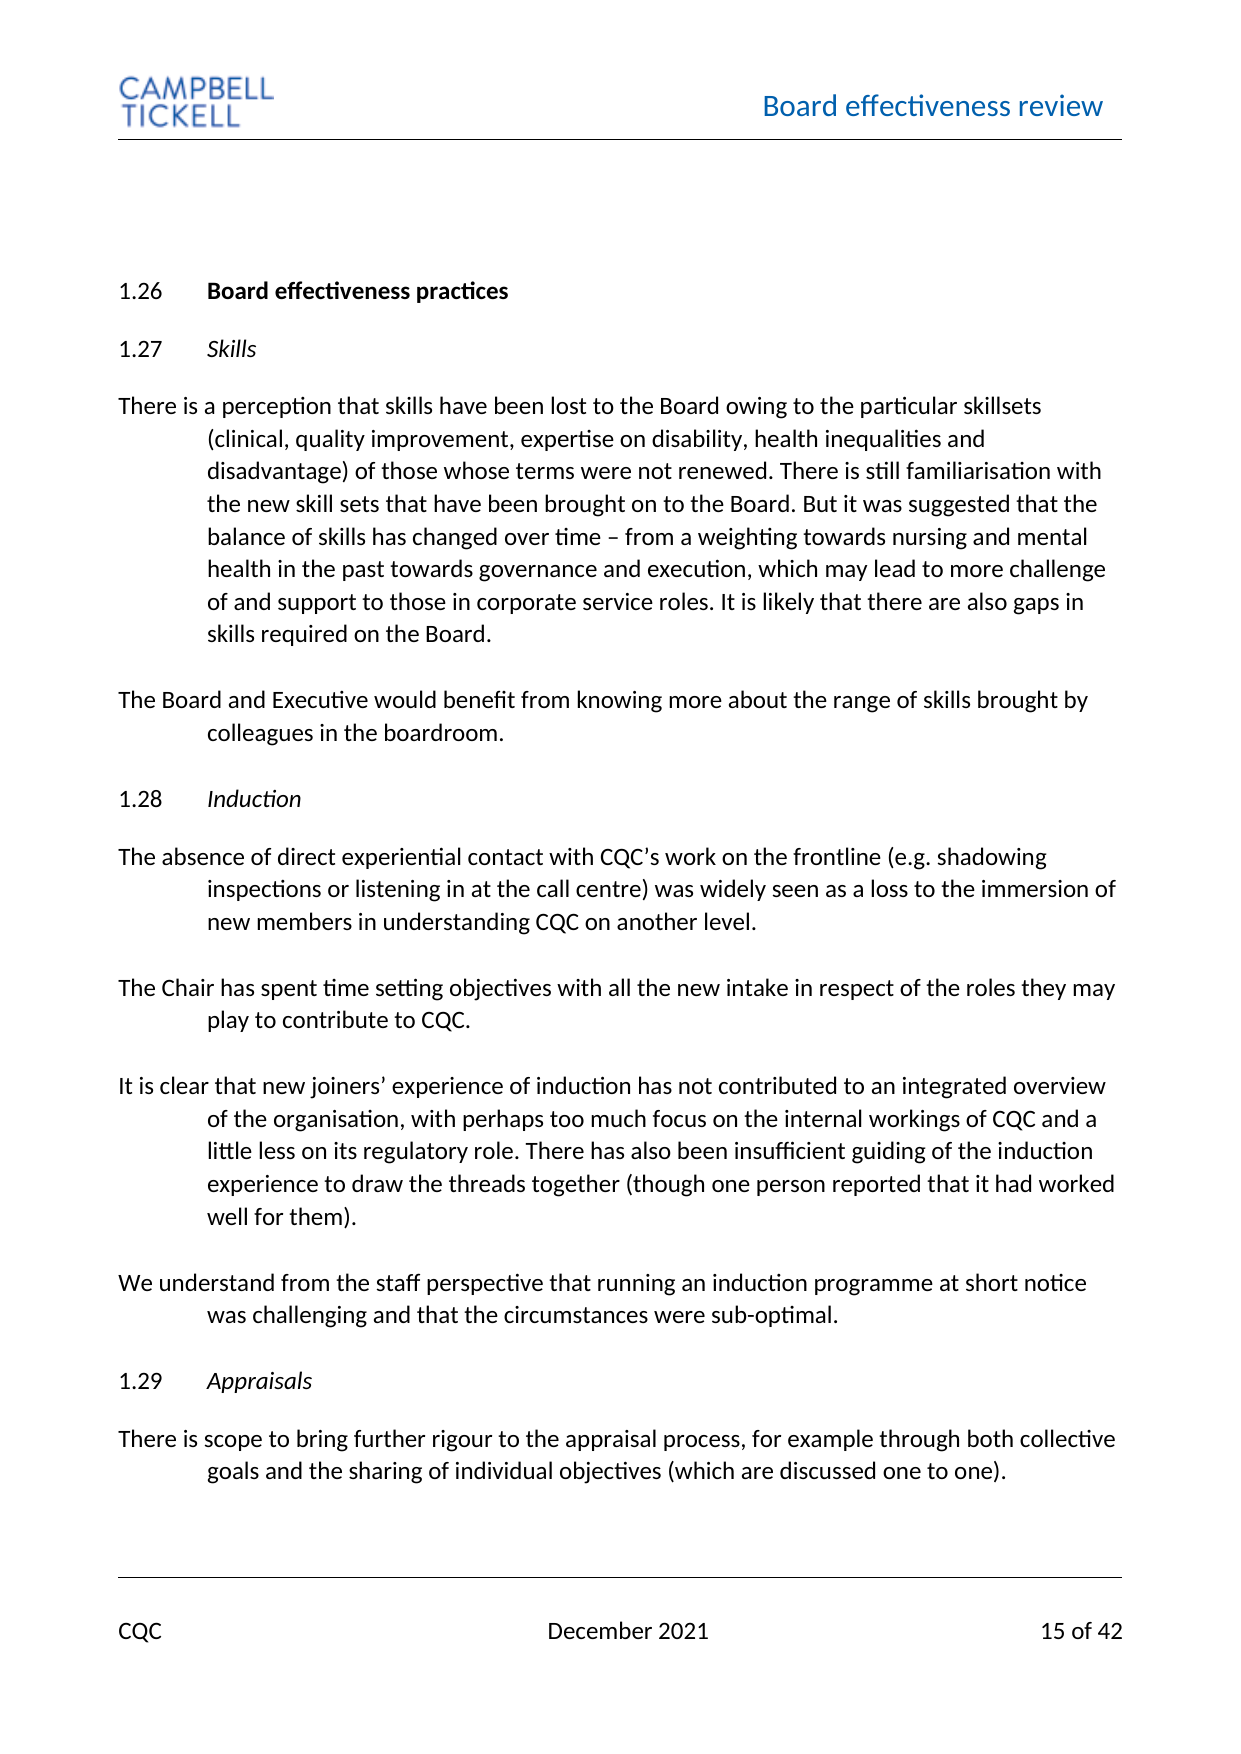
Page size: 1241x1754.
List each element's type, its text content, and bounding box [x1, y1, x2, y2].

subtitle The Chair has spent time setting objectives with all the new intake in respect of the roles they may play to contribute to CQC. [118, 972, 1122, 1035]
subtitle There is a perception that skills have been lost to the Board owing to the particular skillsets (clinical, quality improvement, expertise on disability, health inequalities and disadvantage) of those whose terms were not renewed. There is still familiarisation with the new skill sets that have been brought on to the Board. But it was suggested that the balance of skills has changed over time – from a weighting towards nursing and mental health in the past towards governance and execution, which may lead to more challenge of and support to those in corporate service roles. It is likely that there are also gaps in skills required on the Board. [118, 390, 1122, 649]
subtitle The Board and Executive would benefit from knowing more about the range of skills brought by colleagues in the boardroom. [118, 684, 1122, 748]
subtitle The absence of direct experiential contact with CQC’s work on the frontline (e.g. shadowing inspections or listening in at the call centre) was widely seen as a loss to the immersion of new members in understanding CQC on another level. [118, 841, 1122, 936]
subtitle There is scope to bring further rigour to the appraisal process, for example through both collective goals and the sharing of individual objectives (which are discussed one to one). [118, 1423, 1122, 1486]
list Skills [118, 333, 1122, 363]
subtitle We understand from the staff perspective that running an induction programme at short notice was challenging and that the circumstances were sub-optimal. [118, 1267, 1122, 1330]
list Induction [118, 783, 1122, 813]
list Appraisals [118, 1365, 1122, 1396]
subtitle It is clear that new joiners’ experience of induction has not contributed to an integrated overview of the organisation, with perhaps too much focus on the internal workings of CQC and a little less on its regulatory role. There has also been insufficient guiding of the induction experience to draw the threads together (though one person reported that it had worked well for them). [118, 1070, 1122, 1231]
list Board effectiveness practices [118, 275, 1122, 306]
